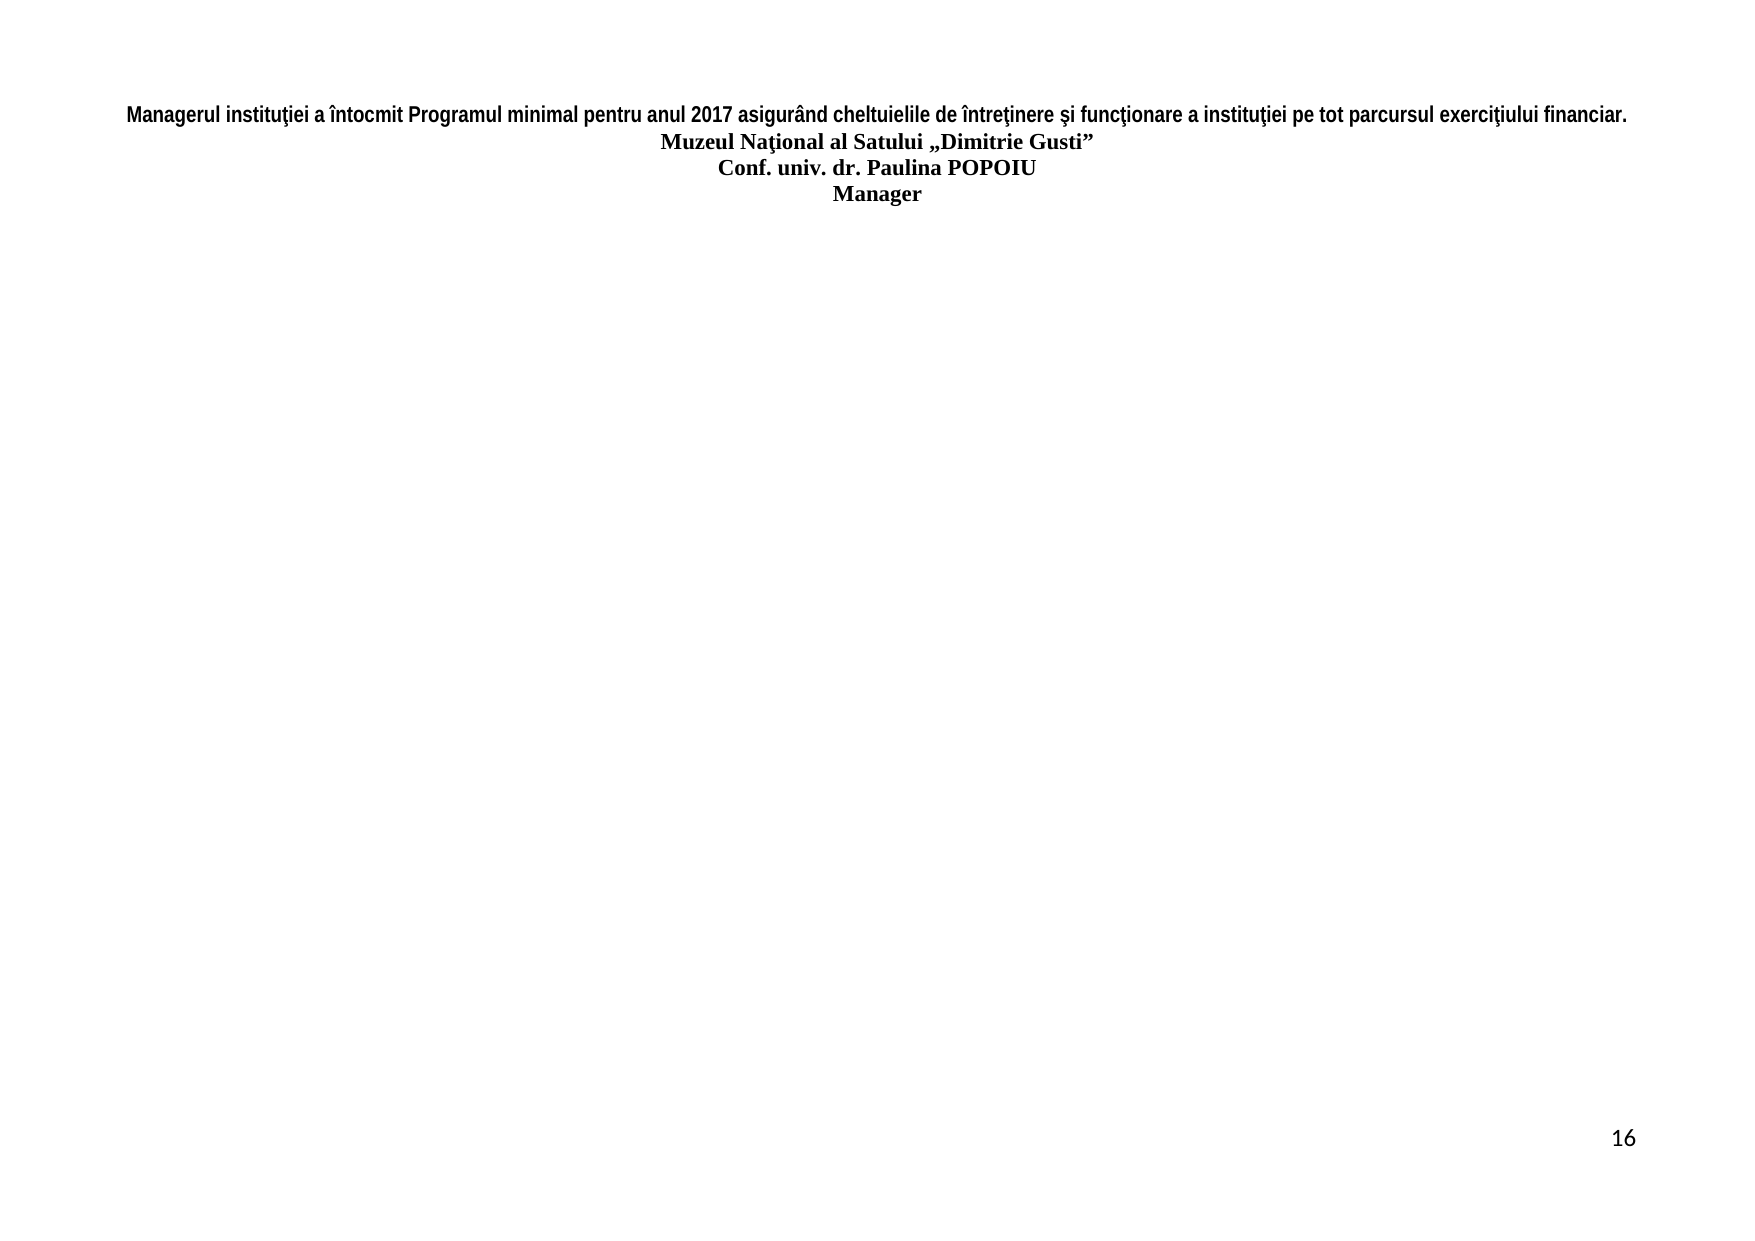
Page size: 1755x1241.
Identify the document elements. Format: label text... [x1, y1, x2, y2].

text Muzeul Naţional al Satului „Dimitrie Gusti” [118, 128, 1636, 154]
text Manager [118, 180, 1636, 207]
text Conf. univ. dr. Paulina POPOIU [118, 154, 1636, 180]
text Managerul instituţiei a întocmit Programul minimal pentru anul 2017 asigurând cheltuielile de întreţinere şi funcţionare a instituţiei pe tot parcursul exerciţiului financiar. [118, 101, 1636, 128]
